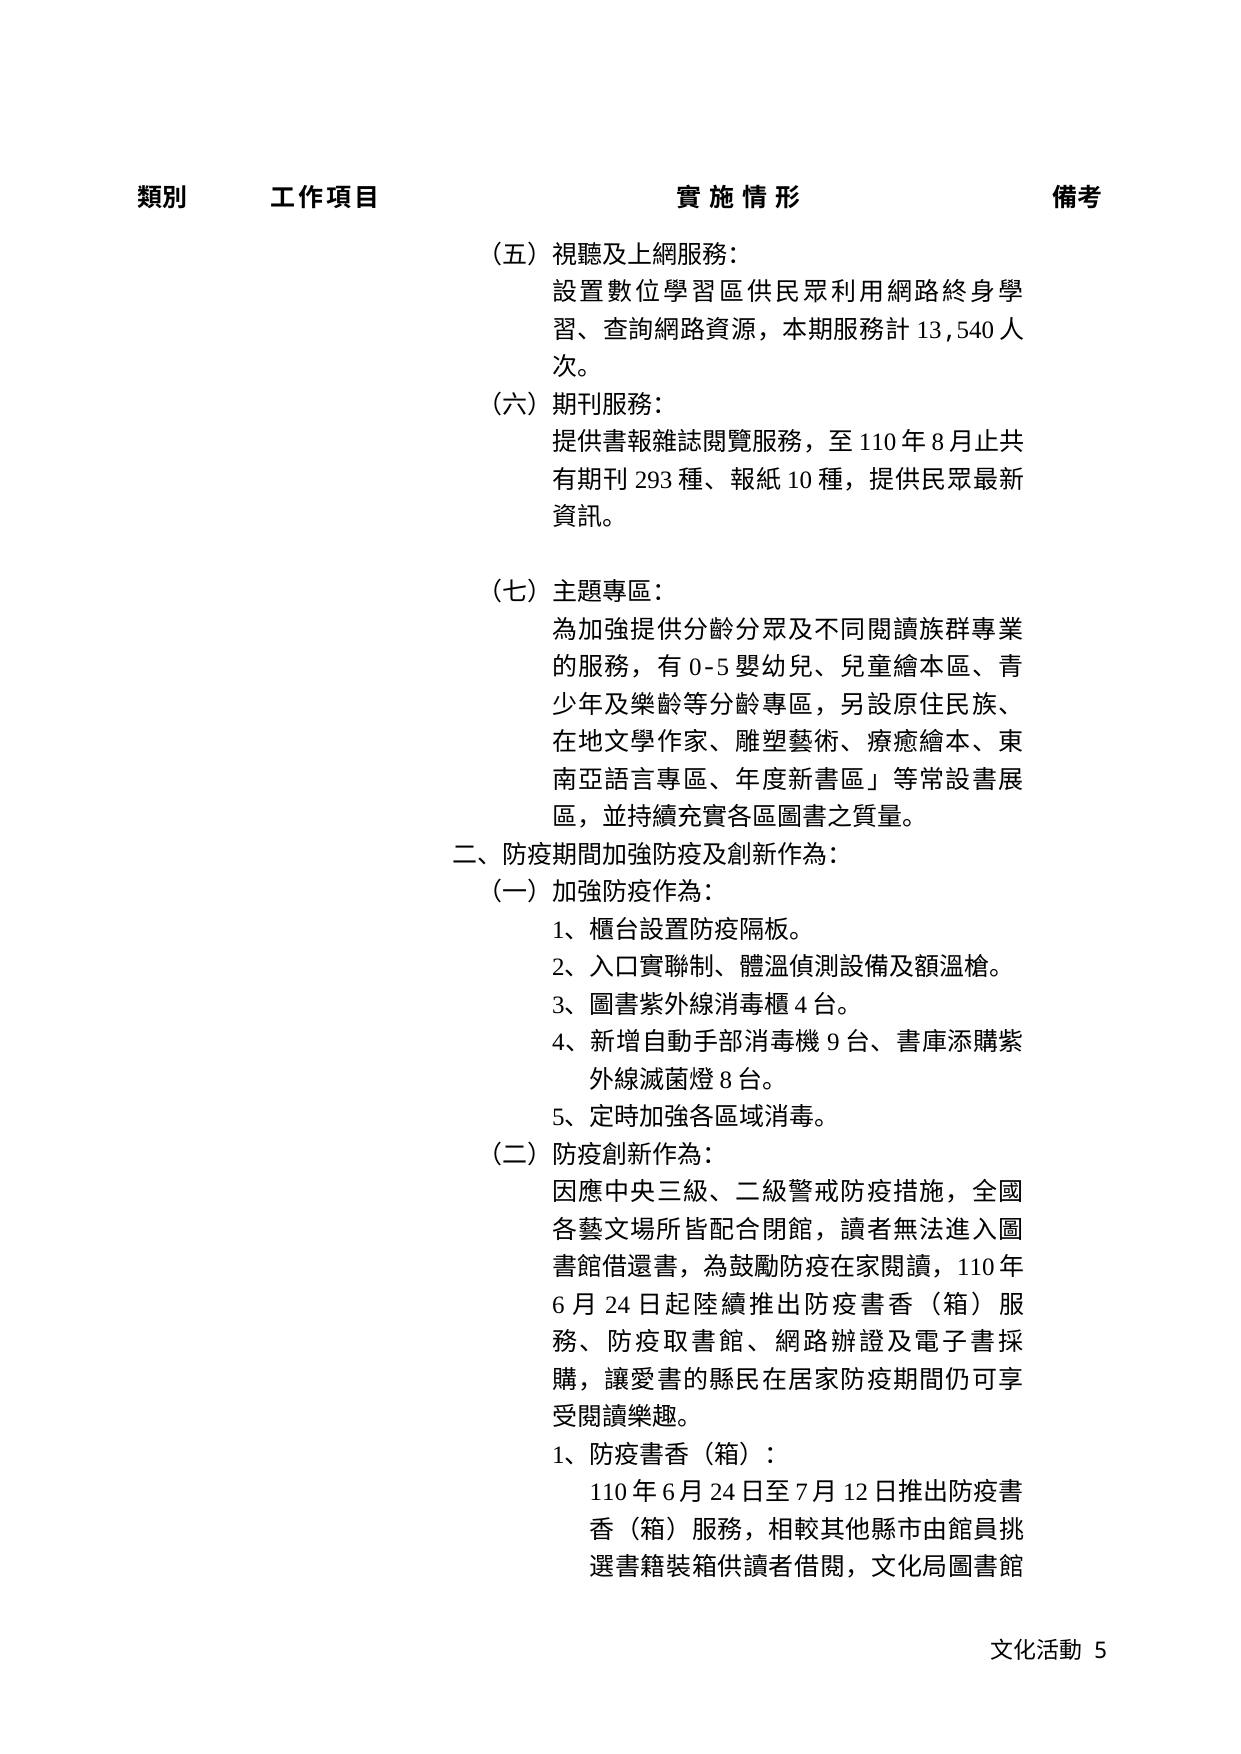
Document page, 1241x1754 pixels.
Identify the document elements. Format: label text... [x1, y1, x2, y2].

table_cell [118, 225, 207, 1592]
table_header 工作項目 [207, 165, 443, 224]
table_header 備考 [1034, 165, 1122, 224]
table_header 實施情形 [443, 165, 1033, 224]
table_cell [1034, 225, 1122, 1592]
table_header 類別 [118, 165, 207, 224]
table_cell [207, 225, 443, 1592]
table_cell （五）視聽及上網服務： 設置數位學習區供民眾利用網路終身學習、查詢網路資源，本期服務計13,540人次。 （六）期刊服務： 提供書報雜誌閱覽服務，至110年8月止共有期刊293種、報紙10種，提供民眾最新資訊。 （七）主題專區： 為加強提供分齡分眾及不同閱讀族群專業的服務，有0-5嬰幼兒、兒童繪本區、青少年及樂齡等分齡專區，另設原住民族、在地文學作家、雕塑藝術、療癒繪本、東南亞語言專區、年度新書區」等常設書展區，並持續充實各區圖書之質量。 二、防疫期間加強防疫及創新作為： （一）加強防疫作為： 1、櫃台設置防疫隔板。 2、入口實聯制、體溫偵測設備及額溫槍。 3、圖書紫外線消毒櫃4台。 4、新增自動手部消毒機9台、書庫添購紫外線滅菌燈8台。 5、定時加強各區域消毒。 （二）防疫創新作為： 因應中央三級、二級警戒防疫措施，全國各藝文場所皆配合閉館，讀者無法進入圖書館借還書，為鼓勵防疫在家閱讀，110年6月24日起陸續推出防疫書香（箱）服務、防疫取書館、網路辦證及電子書採購，讓愛書的縣民在居家防疫期間仍可享受閱讀樂趣。 1、防疫書香（箱）： 110年6月24日至7月12日推出防疫書香（箱）服務，相較其他縣市由館員挑選書籍裝箱供讀者借閱，文化局圖書館 [443, 225, 1033, 1592]
